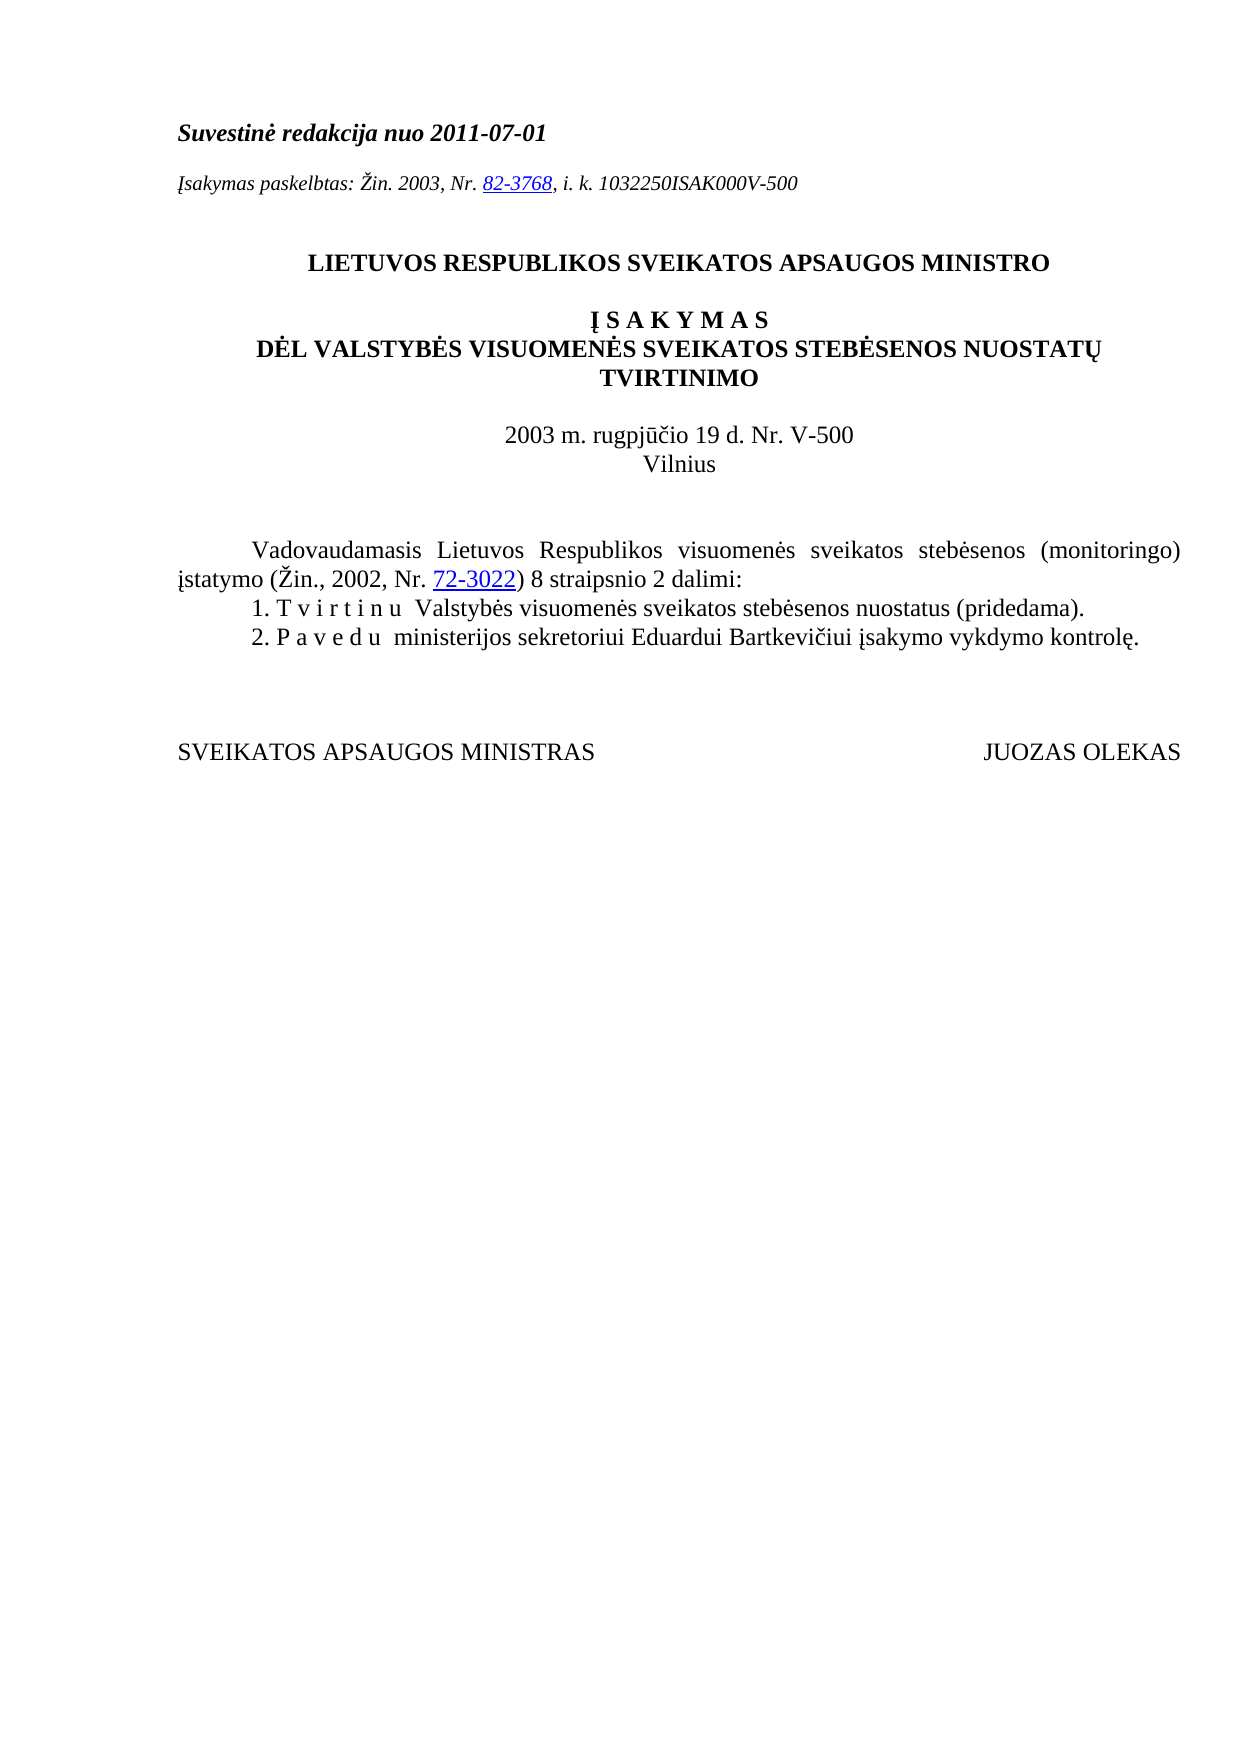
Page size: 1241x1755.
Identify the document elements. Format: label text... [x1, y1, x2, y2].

text Vilnius [177, 449, 1181, 478]
text 1. Tvirtinu Valstybės visuomenės sveikatos stebėsenos nuostatus (pridedama). [177, 593, 1181, 622]
text SVEIKATOS APSAUGOS MINISTRAS JUOZAS OLEKAS [177, 737, 1181, 765]
text DĖL VALSTYBĖS VISUOMENĖS SVEIKATOS STEBĖSENOS NUOSTATŲ TVIRTINIMO [177, 334, 1181, 392]
text 2003 m. rugpjūčio 19 d. Nr. V-500 [177, 420, 1181, 449]
text Į S A K Y M A S [177, 305, 1181, 334]
text LIETUVOS RESPUBLIKOS SVEIKATOS APSAUGOS MINISTRO [177, 248, 1181, 277]
text Įsakymas paskelbtas: Žin. 2003, Nr. 82-3768, i. k. 1032250ISAK000V-500 [177, 171, 1181, 195]
text Suvestinė redakcija nuo 2011-07-01 [177, 118, 1181, 147]
text Vadovaudamasis Lietuvos Respublikos visuomenės sveikatos stebėsenos (monitoringo) įstatymo (Žin., 2002, Nr. 72-3022) 8 straipsnio 2 dalimi: [177, 535, 1181, 593]
text 2. Pavedu ministerijos sekretoriui Eduardui Bartkevičiui įsakymo vykdymo kontrolę. [177, 622, 1181, 650]
